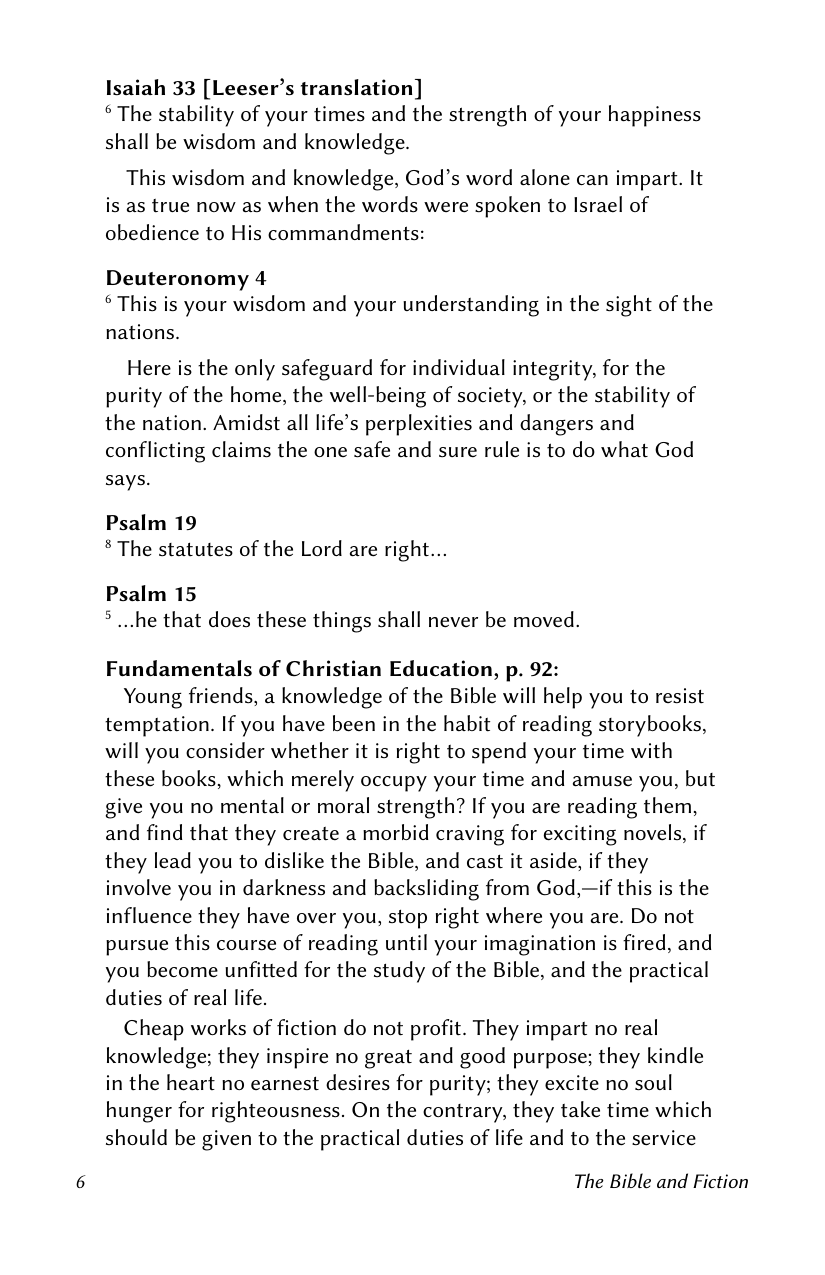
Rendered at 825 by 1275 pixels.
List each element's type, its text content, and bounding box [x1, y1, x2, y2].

text 5 ...he that does these things shall never be moved. [105, 607, 720, 633]
text Cheap works of fiction do not profit. They impart no real knowledge; they inspire no great and good purpose; they kindle in the heart no earnest desires for purity; they excite no soul hunger for righteousness. On the contrary, they take time which should be given to the practical duties of life and to the service [105, 1015, 720, 1151]
text Psalm 15 [105, 581, 750, 607]
text Here is the only safeguard for individual integrity, for the purity of the home, the well-being of society, or the stability of the nation. Amidst all life’s perplexities and dangers and conflicting claims the one safe and sure rule is to do what God says. [105, 355, 720, 491]
text Deuteronomy 4 [105, 265, 750, 291]
text 6 This is your wisdom and your understanding in the sight of the nations. [105, 291, 720, 345]
text 8 The statutes of the Lord are right… [105, 536, 720, 562]
text Isaiah 33 [Leeser’s translation] [105, 75, 750, 101]
text Psalm 19 [105, 510, 750, 536]
text Fundamentals of Christian Education, p. 92: [105, 656, 750, 682]
text Young friends, a knowledge of the Bible will help you to resist temptation. If you have been in the habit of reading storybooks, will you consider whether it is right to spend your time with these books, which merely occupy your time and amuse you, but give you no mental or moral strength? If you are reading them, and find that they create a morbid craving for exciting novels, if they lead you to dislike the Bible, and cast it aside, if they involve you in darkness and backsliding from God,—if this is the influence they have over you, stop right where you are. Do not pursue this course of reading until your imagination is fired, and you become unfitted for the study of the Bible, and the practical duties of real life. [105, 683, 720, 1011]
text 6 The stability of your times and the strength of your happiness shall be wisdom and knowledge. [105, 101, 720, 155]
text This wisdom and knowledge, God’s word alone can impart. It is as true now as when the words were spoken to Israel of obedience to His commandments: [105, 165, 720, 246]
